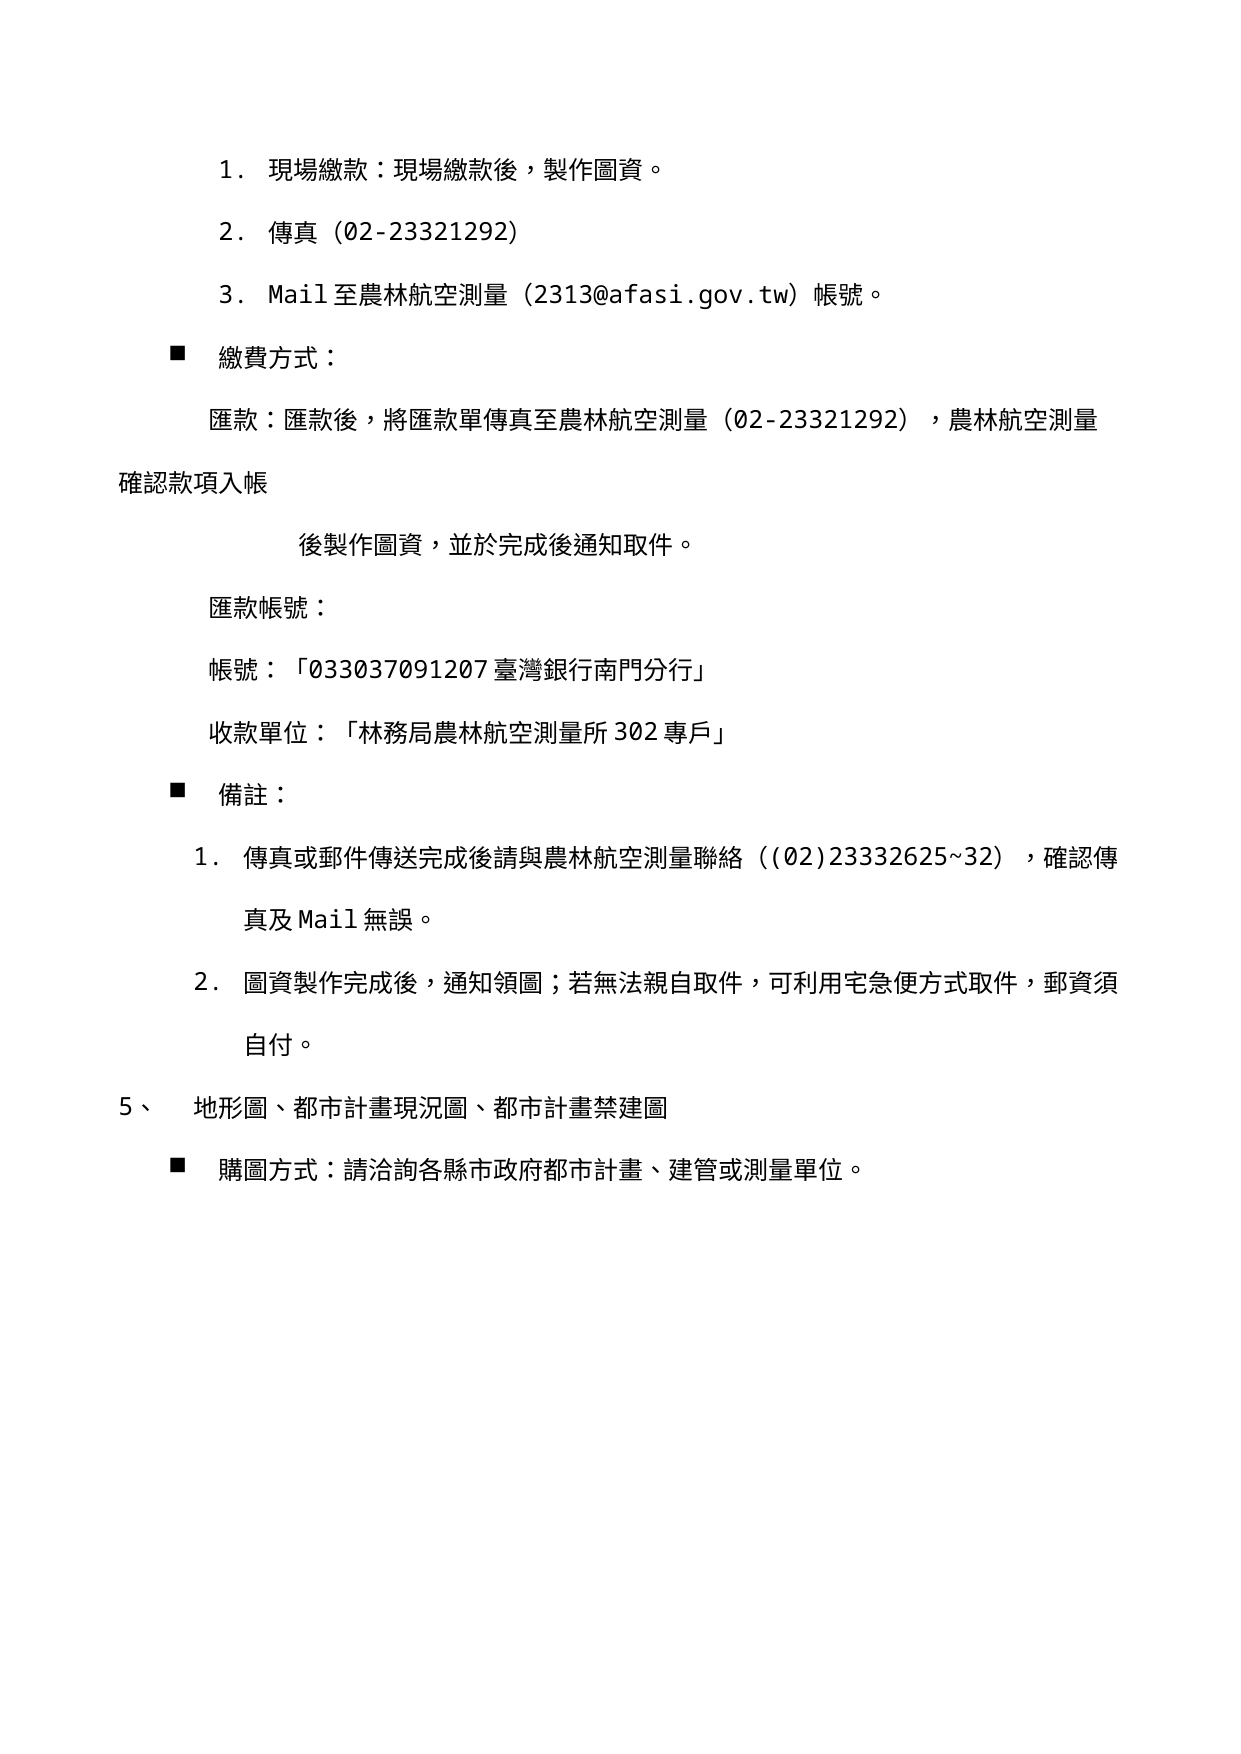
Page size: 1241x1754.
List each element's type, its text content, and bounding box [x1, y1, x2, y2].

list 現場繳款：現場繳款後，製作圖資。 [218, 127, 1122, 189]
list 傳真或郵件傳送完成後請與農林航空測量聯絡（(02)23332625~32），確認傳真及Mail無誤。 [193, 814, 1122, 939]
list Mail至農林航空測量（2313@afasi.gov.tw）帳號。 [218, 252, 1122, 314]
list 繳費方式： [168, 314, 1122, 377]
text 帳號：「033037091207臺灣銀行南門分行」 [118, 627, 1122, 689]
list 備註： [168, 752, 1122, 814]
list 購圖方式：請洽詢各縣市政府都市計畫、建管或測量單位。 [168, 1127, 1122, 1189]
list 圖資製作完成後，通知領圖；若無法親自取件，可利用宅急便方式取件，郵資須自付。 [193, 939, 1122, 1064]
text 匯款：匯款後，將匯款單傳真至農林航空測量（02-23321292），農林航空測量確認款項入帳 [118, 377, 1122, 502]
list 傳真（02-23321292） [218, 189, 1122, 252]
text 收款單位：「林務局農林航空測量所302專戶」 [118, 689, 1122, 752]
text 後製作圖資，並於完成後通知取件。 [118, 502, 1122, 564]
text 匯款帳號： [118, 564, 1122, 627]
list 地形圖、都市計畫現況圖、都市計畫禁建圖 [118, 1064, 1122, 1127]
